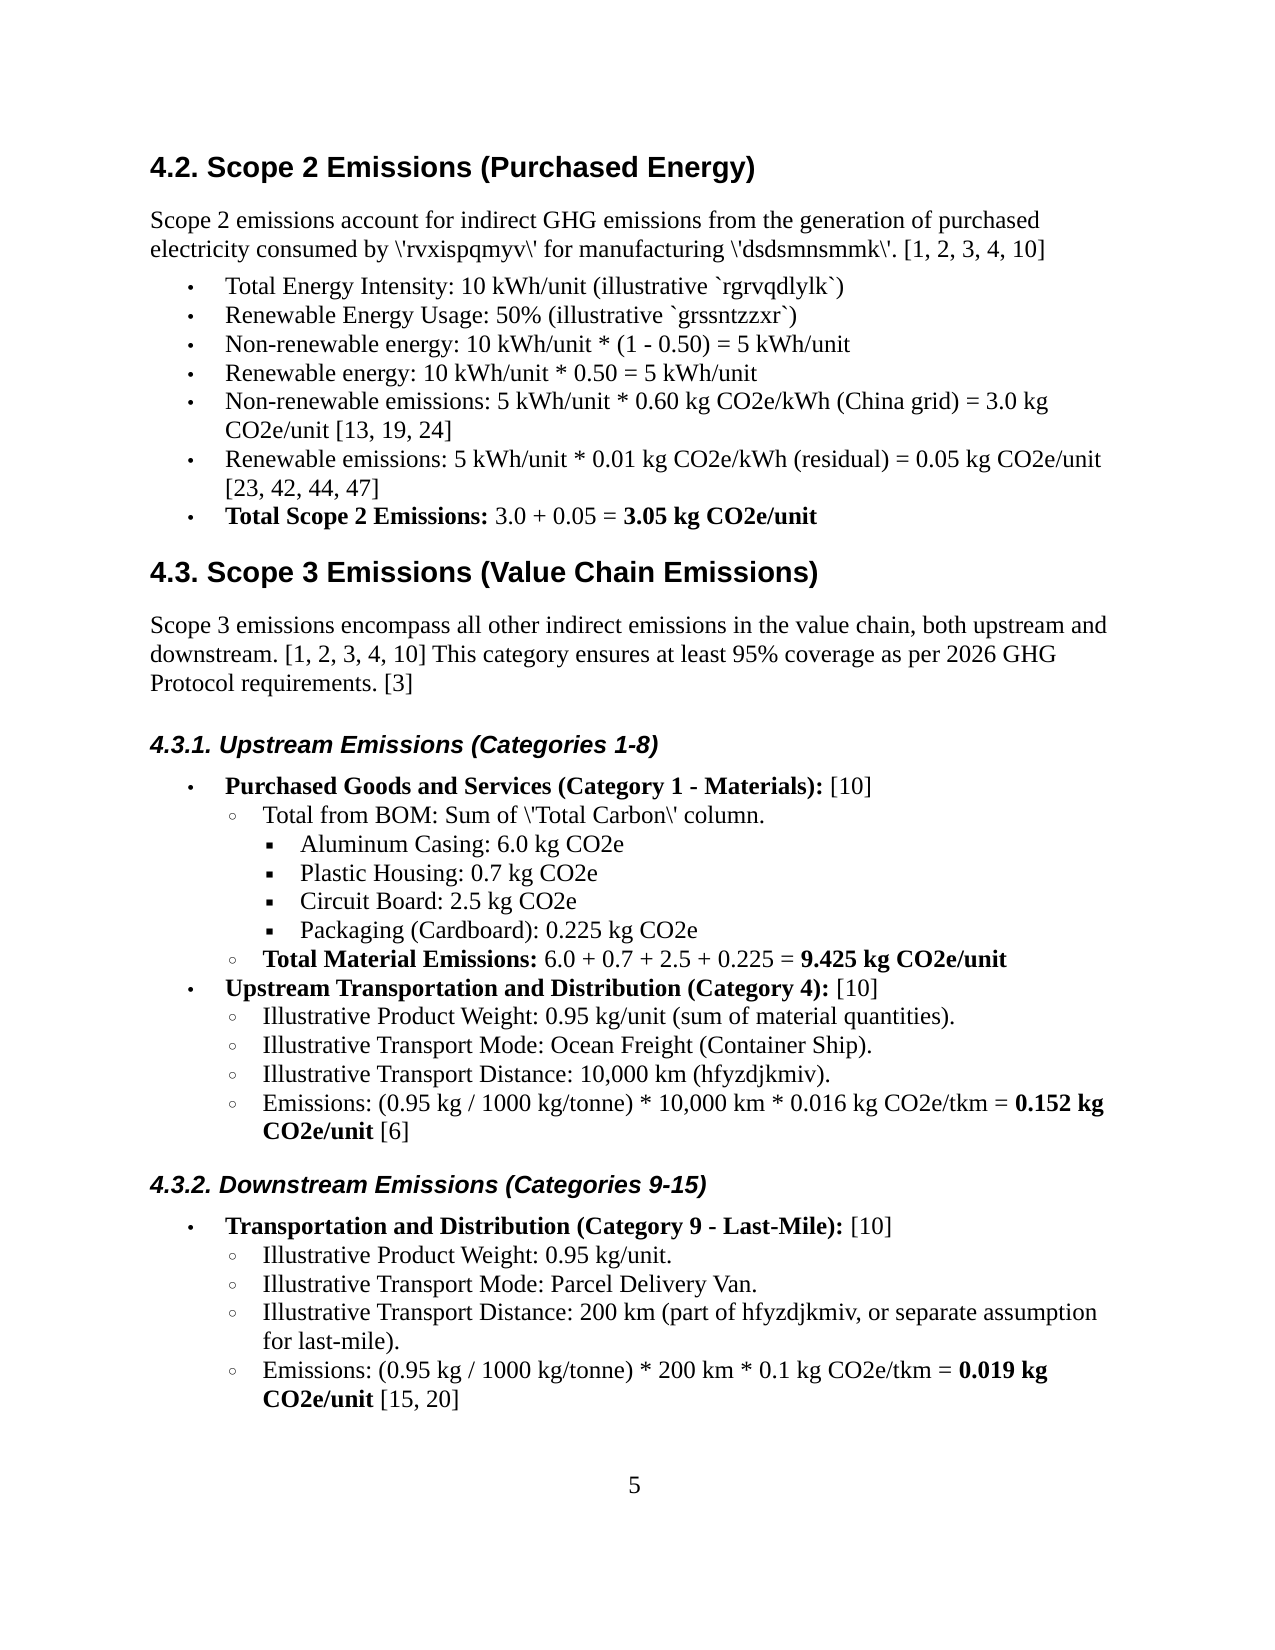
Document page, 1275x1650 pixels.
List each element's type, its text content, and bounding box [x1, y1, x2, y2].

list Aluminum Casing: 6.0 kg CO2e [262, 829, 1125, 858]
list Non-renewable emissions: 5 kWh/unit * 0.60 kg CO2e/kWh (China grid) = 3.0 kg CO2e/unit [13, 19, 24] [187, 386, 1125, 444]
list Renewable emissions: 5 kWh/unit * 0.01 kg CO2e/kWh (residual) = 0.05 kg CO2e/unit [23, 42, 44, 47] [187, 444, 1125, 501]
list Circuit Board: 2.5 kg CO2e [262, 886, 1125, 915]
list Packaging (Cardboard): 0.225 kg CO2e [262, 915, 1125, 944]
list Purchased Goods and Services (Category 1 - Materials): [10] [187, 771, 1125, 800]
list Renewable energy: 10 kWh/unit * 0.50 = 5 kWh/unit [187, 358, 1125, 386]
list Illustrative Transport Distance: 200 km (part of hfyzdjkmiv, or separate assumption for last-mile). [225, 1297, 1125, 1355]
list Total Scope 2 Emissions: 3.0 + 0.05 = 3.05 kg CO2e/unit [187, 501, 1125, 530]
list Transportation and Distribution (Category 9 - Last-Mile): [10] [187, 1211, 1125, 1240]
list Upstream Transportation and Distribution (Category 4): [10] [187, 973, 1125, 1001]
list Total Material Emissions: 6.0 + 0.7 + 2.5 + 0.225 = 9.425 kg CO2e/unit [225, 944, 1125, 973]
subtitle 4.3. Scope 3 Emissions (Value Chain Emissions) [150, 555, 1125, 589]
subtitle 4.3.1. Upstream Emissions (Categories 1-8) [150, 730, 1125, 759]
list Illustrative Product Weight: 0.95 kg/unit (sum of material quantities). [225, 1001, 1125, 1030]
list Illustrative Product Weight: 0.95 kg/unit. [225, 1240, 1125, 1269]
list Total Energy Intensity: 10 kWh/unit (illustrative `rgrvqdlylk`) [187, 271, 1125, 300]
list Illustrative Transport Distance: 10,000 km (hfyzdjkmiv). [225, 1059, 1125, 1088]
list Plastic Housing: 0.7 kg CO2e [262, 858, 1125, 886]
list Illustrative Transport Mode: Ocean Freight (Container Ship). [225, 1030, 1125, 1059]
list Emissions: (0.95 kg / 1000 kg/tonne) * 10,000 km * 0.016 kg CO2e/tkm = 0.152 kg CO2e/unit [6] [225, 1088, 1125, 1145]
subtitle 4.3.2. Downstream Emissions (Categories 9-15) [150, 1170, 1125, 1199]
subtitle 4.2. Scope 2 Emissions (Purchased Energy) [150, 150, 1125, 183]
list Emissions: (0.95 kg / 1000 kg/tonne) * 200 km * 0.1 kg CO2e/tkm = 0.019 kg CO2e/unit [15, 20] [225, 1355, 1125, 1412]
list Renewable Energy Usage: 50% (illustrative `grssntzzxr`) [187, 300, 1125, 329]
text Scope 2 emissions account for indirect GHG emissions from the generation of purchased electricity consumed by \'rvxispqmyv\' for manufacturing \'dsdsmnsmmk\'. [1, 2, 3, 4, 10] [150, 205, 1125, 262]
list Illustrative Transport Mode: Parcel Delivery Van. [225, 1269, 1125, 1297]
text Scope 3 emissions encompass all other indirect emissions in the value chain, both upstream and downstream. [1, 2, 3, 4, 10] This category ensures at least 95% coverage as per 2026 GHG Protocol requirements. [3] [150, 610, 1125, 696]
list Non-renewable energy: 10 kWh/unit * (1 - 0.50) = 5 kWh/unit [187, 329, 1125, 358]
list Total from BOM: Sum of \'Total Carbon\' column. [225, 800, 1125, 829]
